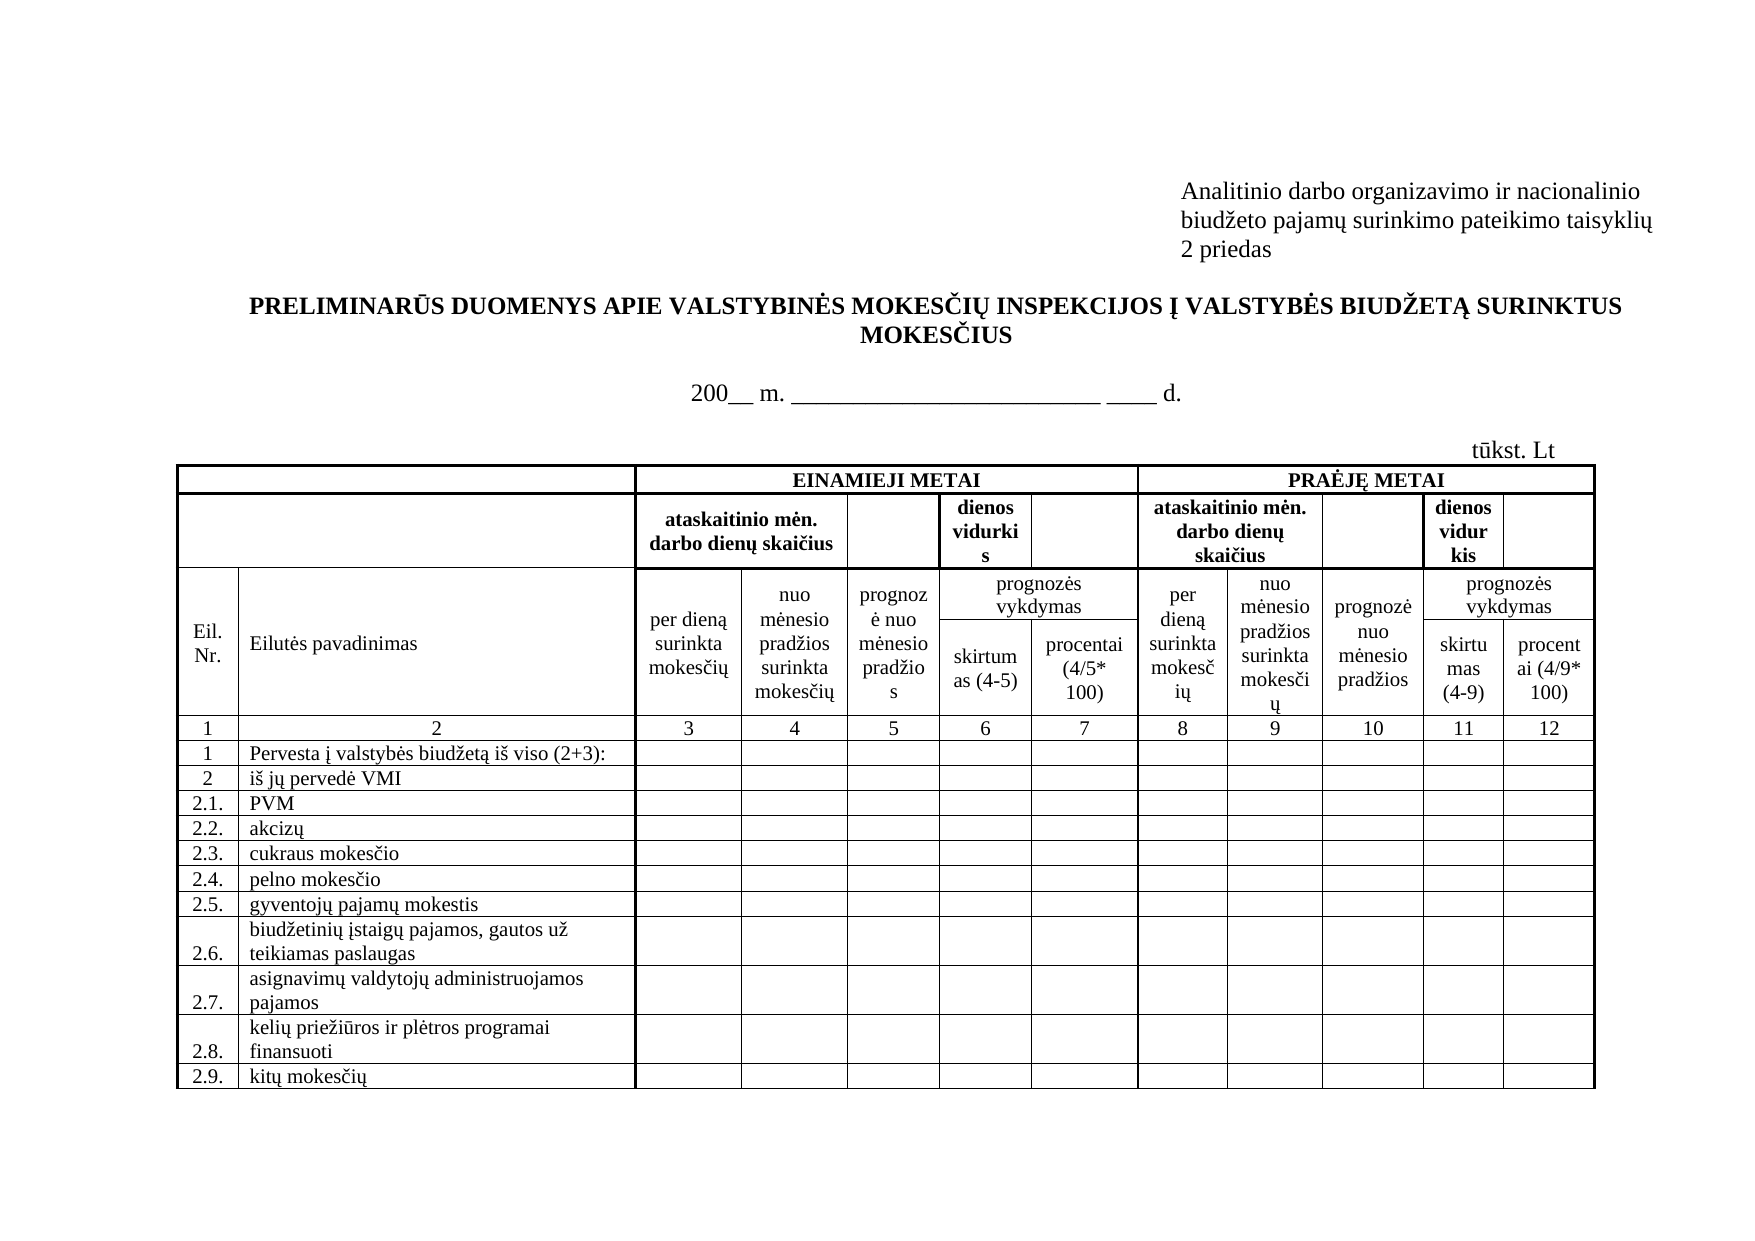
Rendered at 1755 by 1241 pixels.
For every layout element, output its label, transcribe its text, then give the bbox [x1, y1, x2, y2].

table_cell cukraus mokesčio [239, 841, 634, 865]
text Analitinio darbo organizavimo ir nacionalinio [1181, 176, 1695, 205]
table_cell [742, 1064, 847, 1088]
table_cell [1323, 1015, 1423, 1063]
table_cell kitų mokesčių [239, 1064, 634, 1088]
table_cell [742, 966, 847, 1014]
table_cell [1032, 766, 1137, 790]
table_cell asignavimų valdytojų administruojamos pajamos [239, 966, 634, 1014]
table_cell [1139, 917, 1227, 965]
table_cell [1424, 816, 1503, 840]
table_cell [1504, 791, 1593, 815]
table_cell 2.9. [179, 1064, 238, 1088]
table_cell [1032, 495, 1137, 567]
table_cell [940, 892, 1031, 916]
table_cell per dieną surinkta mokesčių [637, 570, 741, 715]
table_cell 2 [239, 716, 634, 740]
table_cell 2.7. [179, 966, 238, 1014]
table_cell skirtumas (4-5) [940, 620, 1031, 715]
table_cell [940, 816, 1031, 840]
table_cell [940, 1064, 1031, 1088]
table_cell [940, 841, 1031, 865]
table_header EINAMIEJI METAI [637, 467, 1137, 492]
table_cell iš jų pervedė VMI [239, 766, 634, 790]
table_cell [1139, 966, 1227, 1014]
table_cell [1228, 766, 1322, 790]
table_cell [848, 495, 938, 567]
table_cell dienos vidurkis [1425, 495, 1503, 567]
table_cell [940, 791, 1031, 815]
table_cell 7 [1032, 716, 1137, 740]
table_cell [1139, 1064, 1227, 1088]
table_cell [1504, 1064, 1593, 1088]
table_cell [1228, 892, 1322, 916]
text tūkst. Lt [177, 435, 1695, 464]
table_cell [1504, 816, 1593, 840]
table_cell [1228, 1015, 1322, 1063]
table_cell ataskaitinio mėn. darbo dienų skaičius [1139, 495, 1322, 567]
table_cell [1323, 741, 1423, 765]
table_cell [1139, 892, 1227, 916]
table_cell [1032, 1015, 1137, 1063]
table_cell 4 [742, 716, 847, 740]
table_cell [1032, 917, 1137, 965]
table_cell 11 [1424, 716, 1503, 740]
table_cell [940, 1015, 1031, 1063]
table_cell [742, 791, 847, 815]
table_cell [1032, 866, 1137, 891]
table_cell [742, 892, 847, 916]
table_cell [1228, 816, 1322, 840]
table_header PRAĖJĘ METAI [1139, 467, 1593, 492]
table_cell [1504, 741, 1593, 765]
table_cell [940, 866, 1031, 891]
table_cell [1032, 816, 1137, 840]
table_cell [1323, 966, 1423, 1014]
table_header [179, 467, 634, 492]
table_cell gyventojų pajamų mokestis [239, 892, 634, 916]
table_cell dienos vidurkis [941, 495, 1031, 567]
table_cell 1 [179, 716, 238, 740]
table_cell [1228, 866, 1322, 891]
table_cell 2.4. [179, 866, 238, 891]
table_cell 9 [1228, 716, 1322, 740]
table_cell 12 [1504, 716, 1593, 740]
table_cell [848, 741, 939, 765]
table_cell [1228, 741, 1322, 765]
table_cell prognozė nuo mėnesio pradžios [1323, 570, 1423, 715]
text 200__ m. ____ d. [177, 378, 1695, 406]
table_cell [742, 917, 847, 965]
table_cell [1139, 791, 1227, 815]
table_cell [637, 766, 741, 790]
table_cell [848, 917, 939, 965]
table_cell [940, 917, 1031, 965]
table_cell [1032, 841, 1137, 865]
table_cell [1424, 741, 1503, 765]
text PRELIMINARŪS DUOMENYS APIE VALSTYBINĖS MOKESČIŲ INSPEKCIJOS Į VALSTYBĖS BIUDŽETĄ SURINKTUS MOKESČIUS [177, 291, 1695, 349]
table_cell [1504, 495, 1593, 567]
table_cell 1 [179, 741, 238, 765]
table_cell nuo mėnesio pradžios surinkta mokesčių [742, 570, 847, 715]
table_cell [742, 741, 847, 765]
table_cell 8 [1139, 716, 1227, 740]
table_cell 2.1. [179, 791, 238, 815]
table_cell [1504, 892, 1593, 916]
table_cell [637, 892, 741, 916]
table_cell 2.5. [179, 892, 238, 916]
table_cell biudžetinių įstaigų pajamos, gautos už teikiamas paslaugas [239, 917, 634, 965]
table_cell [1323, 866, 1423, 891]
table_cell [1504, 866, 1593, 891]
table_cell [742, 841, 847, 865]
table_cell [1323, 495, 1422, 567]
table_cell 3 [637, 716, 741, 740]
table_cell [940, 741, 1031, 765]
table_cell kelių priežiūros ir plėtros programai finansuoti [239, 1015, 634, 1063]
table_cell [1504, 1015, 1593, 1063]
table_cell Eilutės pavadinimas [239, 568, 634, 715]
table_cell [1424, 966, 1503, 1014]
table_cell Pervesta į valstybės biudžetą iš viso (2+3): [239, 741, 634, 765]
table_cell [1424, 866, 1503, 891]
table_cell Eil. Nr. [179, 568, 238, 715]
table_cell [1228, 841, 1322, 865]
table_cell [1504, 966, 1593, 1014]
table_cell [637, 791, 741, 815]
table_cell [1032, 966, 1137, 1014]
table_cell [848, 841, 939, 865]
table_cell skirtumas (4-9) [1424, 620, 1503, 715]
table_cell [1228, 917, 1322, 965]
table_cell [940, 766, 1031, 790]
table_cell [1139, 816, 1227, 840]
table_cell [637, 917, 741, 965]
table_cell [1139, 741, 1227, 765]
table_cell [637, 841, 741, 865]
table_cell [1504, 841, 1593, 865]
table_cell 6 [940, 716, 1031, 740]
table_cell [1228, 1064, 1322, 1088]
table_cell [1323, 892, 1423, 916]
table_cell [1323, 791, 1423, 815]
table_cell 2.6. [179, 917, 238, 965]
table_cell [848, 1015, 939, 1063]
table_cell [1139, 1015, 1227, 1063]
table_cell ataskaitinio mėn. darbo dienų skaičius [637, 495, 847, 567]
table_cell [848, 1064, 939, 1088]
table_cell 10 [1323, 716, 1423, 740]
table_cell [637, 816, 741, 840]
table_cell [1032, 791, 1137, 815]
table_cell procentai (4/9* 100) [1504, 620, 1593, 715]
table_cell 2 [179, 766, 238, 790]
table_cell [1424, 766, 1503, 790]
table_cell [1032, 741, 1137, 765]
table_cell per dieną surinkta mokesčių [1139, 570, 1227, 715]
table_cell [848, 766, 939, 790]
table_cell [1424, 917, 1503, 965]
table_cell [1424, 892, 1503, 916]
table_cell 5 [848, 716, 939, 740]
table_cell [1323, 816, 1423, 840]
table_cell [637, 1064, 741, 1088]
table_cell [1504, 917, 1593, 965]
table_cell [848, 966, 939, 1014]
table_cell [848, 866, 939, 891]
table_cell [742, 866, 847, 891]
table_cell nuo mėnesio pradžios surinkta mokesčių [1228, 570, 1322, 715]
table_cell [1424, 1064, 1503, 1088]
table_cell [637, 866, 741, 891]
table_cell PVM [239, 791, 634, 815]
table_cell prognozės vykdymas [940, 570, 1137, 618]
table_cell [1032, 892, 1137, 916]
table_cell 2.3. [179, 841, 238, 865]
table_cell [1139, 841, 1227, 865]
table_cell prognozės vykdymas [1424, 570, 1593, 618]
table_cell akcizų [239, 816, 634, 840]
text 2 priedas [177, 234, 1695, 263]
table_cell [1323, 766, 1423, 790]
table_cell [848, 816, 939, 840]
table_cell [1139, 866, 1227, 891]
table_cell [742, 1015, 847, 1063]
table_cell [1323, 917, 1423, 965]
table_cell [1424, 1015, 1503, 1063]
table_cell [1504, 766, 1593, 790]
table_cell 2.8. [179, 1015, 238, 1063]
table_cell [1139, 766, 1227, 790]
table_cell [637, 966, 741, 1014]
table_cell [1032, 1064, 1137, 1088]
table_cell [1228, 791, 1322, 815]
table_cell [637, 741, 741, 765]
text biudžeto pajamų surinkimo pateikimo taisyklių [177, 205, 1695, 234]
table_cell [1323, 1064, 1423, 1088]
table_cell [848, 791, 939, 815]
table_cell [637, 1015, 741, 1063]
table_cell pelno mokesčio [239, 866, 634, 891]
table_cell [848, 892, 939, 916]
table_cell [742, 766, 847, 790]
table_cell [940, 966, 1031, 1014]
table_cell procentai (4/5* 100) [1032, 620, 1137, 715]
table_cell [1424, 791, 1503, 815]
table_cell [1323, 841, 1423, 865]
table_cell prognozė nuo mėnesio pradžios [848, 570, 939, 715]
table_cell [1228, 966, 1322, 1014]
table_cell [179, 495, 634, 567]
table_cell [1424, 841, 1503, 865]
table_cell [742, 816, 847, 840]
table_cell 2.2. [179, 816, 238, 840]
